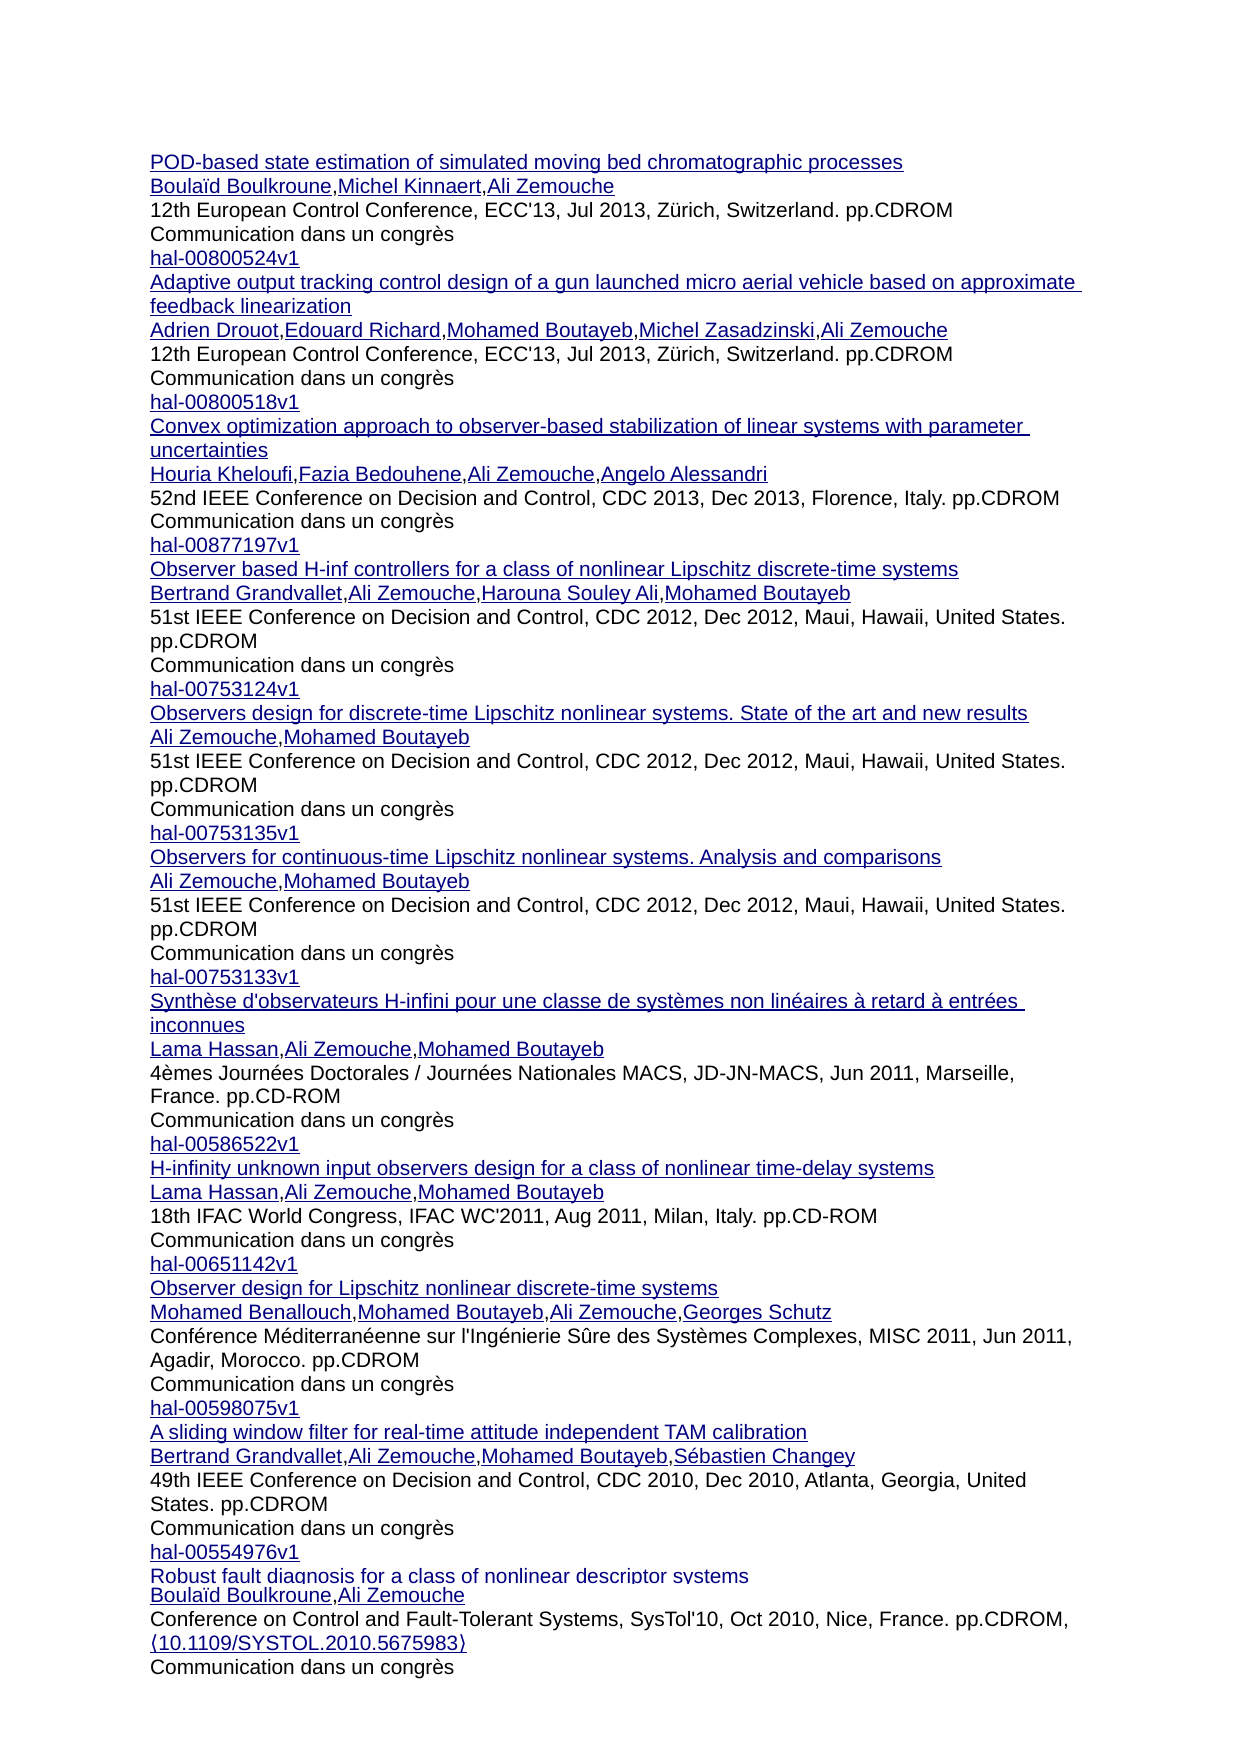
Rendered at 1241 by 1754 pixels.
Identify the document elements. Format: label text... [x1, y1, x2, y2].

table_cell Convex optimization approach to observer-based stabilization of linear systems with parameter uncertainties Houria Kheloufi,Fazia Bedouhene,Ali Zemouche,Angelo Alessandri 52nd IEEE Conference on Decision and Control, CDC 2013, Dec 2013, Florence, Italy. pp.CDROM Communication dans un congrès hal-00877197v1 [150, 414, 1090, 557]
table_cell A sliding window filter for real-time attitude independent TAM calibration Bertrand Grandvallet,Ali Zemouche,Mohamed Boutayeb,Sébastien Changey 49th IEEE Conference on Decision and Control, CDC 2010, Dec 2010, Atlanta, Georgia, United States. pp.CDROM Communication dans un congrès hal-00554976v1 [150, 1420, 1090, 1563]
table_cell H-infinity unknown input observers design for a class of nonlinear time-delay systems Lama Hassan,Ali Zemouche,Mohamed Boutayeb 18th IFAC World Congress, IFAC WC'2011, Aug 2011, Milan, Italy. pp.CD-ROM Communication dans un congrès hal-00651142v1 [150, 1156, 1090, 1276]
table_cell POD-based state estimation of simulated moving bed chromatographic processes Boulaïd Boulkroune,Michel Kinnaert,Ali Zemouche 12th European Control Conference, ECC'13, Jul 2013, Zürich, Switzerland. pp.CDROM Communication dans un congrès hal-00800524v1 [150, 150, 1090, 270]
table_cell Adaptive output tracking control design of a gun launched micro aerial vehicle based on approximate feedback linearization Adrien Drouot,Edouard Richard,Mohamed Boutayeb,Michel Zasadzinski,Ali Zemouche 12th European Control Conference, ECC'13, Jul 2013, Zürich, Switzerland. pp.CDROM Communication dans un congrès hal-00800518v1 [150, 270, 1090, 413]
table_cell Robust fault diagnosis for a class of nonlinear descriptor systems Boulaïd Boulkroune,Ali Zemouche Conference on Control and Fault-Tolerant Systems, SysTol'10, Oct 2010, Nice, France. pp.CDROM, ⟨10.1109/SYSTOL.2010.5675983⟩ Communication dans un congrès [150, 1564, 1090, 1679]
table_cell Observer design for Lipschitz nonlinear discrete-time systems Mohamed Benallouch,Mohamed Boutayeb,Ali Zemouche,Georges Schutz Conférence Méditerranéenne sur l'Ingénierie Sûre des Systèmes Complexes, MISC 2011, Jun 2011, Agadir, Morocco. pp.CDROM Communication dans un congrès hal-00598075v1 [150, 1276, 1090, 1420]
table_cell Observer based H-inf controllers for a class of nonlinear Lipschitz discrete-time systems Bertrand Grandvallet,Ali Zemouche,Harouna Souley Ali,Mohamed Boutayeb 51st IEEE Conference on Decision and Control, CDC 2012, Dec 2012, Maui, Hawaii, United States. pp.CDROM Communication dans un congrès hal-00753124v1 [150, 557, 1090, 701]
table_cell Observers design for discrete-time Lipschitz nonlinear systems. State of the art and new results Ali Zemouche,Mohamed Boutayeb 51st IEEE Conference on Decision and Control, CDC 2012, Dec 2012, Maui, Hawaii, United States. pp.CDROM Communication dans un congrès hal-00753135v1 [150, 701, 1090, 845]
table_cell Observers for continuous-time Lipschitz nonlinear systems. Analysis and comparisons Ali Zemouche,Mohamed Boutayeb 51st IEEE Conference on Decision and Control, CDC 2012, Dec 2012, Maui, Hawaii, United States. pp.CDROM Communication dans un congrès hal-00753133v1 [150, 845, 1090, 988]
table_cell Synthèse d'observateurs H-infini pour une classe de systèmes non linéaires à retard à entrées inconnues Lama Hassan,Ali Zemouche,Mohamed Boutayeb 4èmes Journées Doctorales / Journées Nationales MACS, JD-JN-MACS, Jun 2011, Marseille, France. pp.CD-ROM Communication dans un congrès hal-00586522v1 [150, 989, 1090, 1156]
